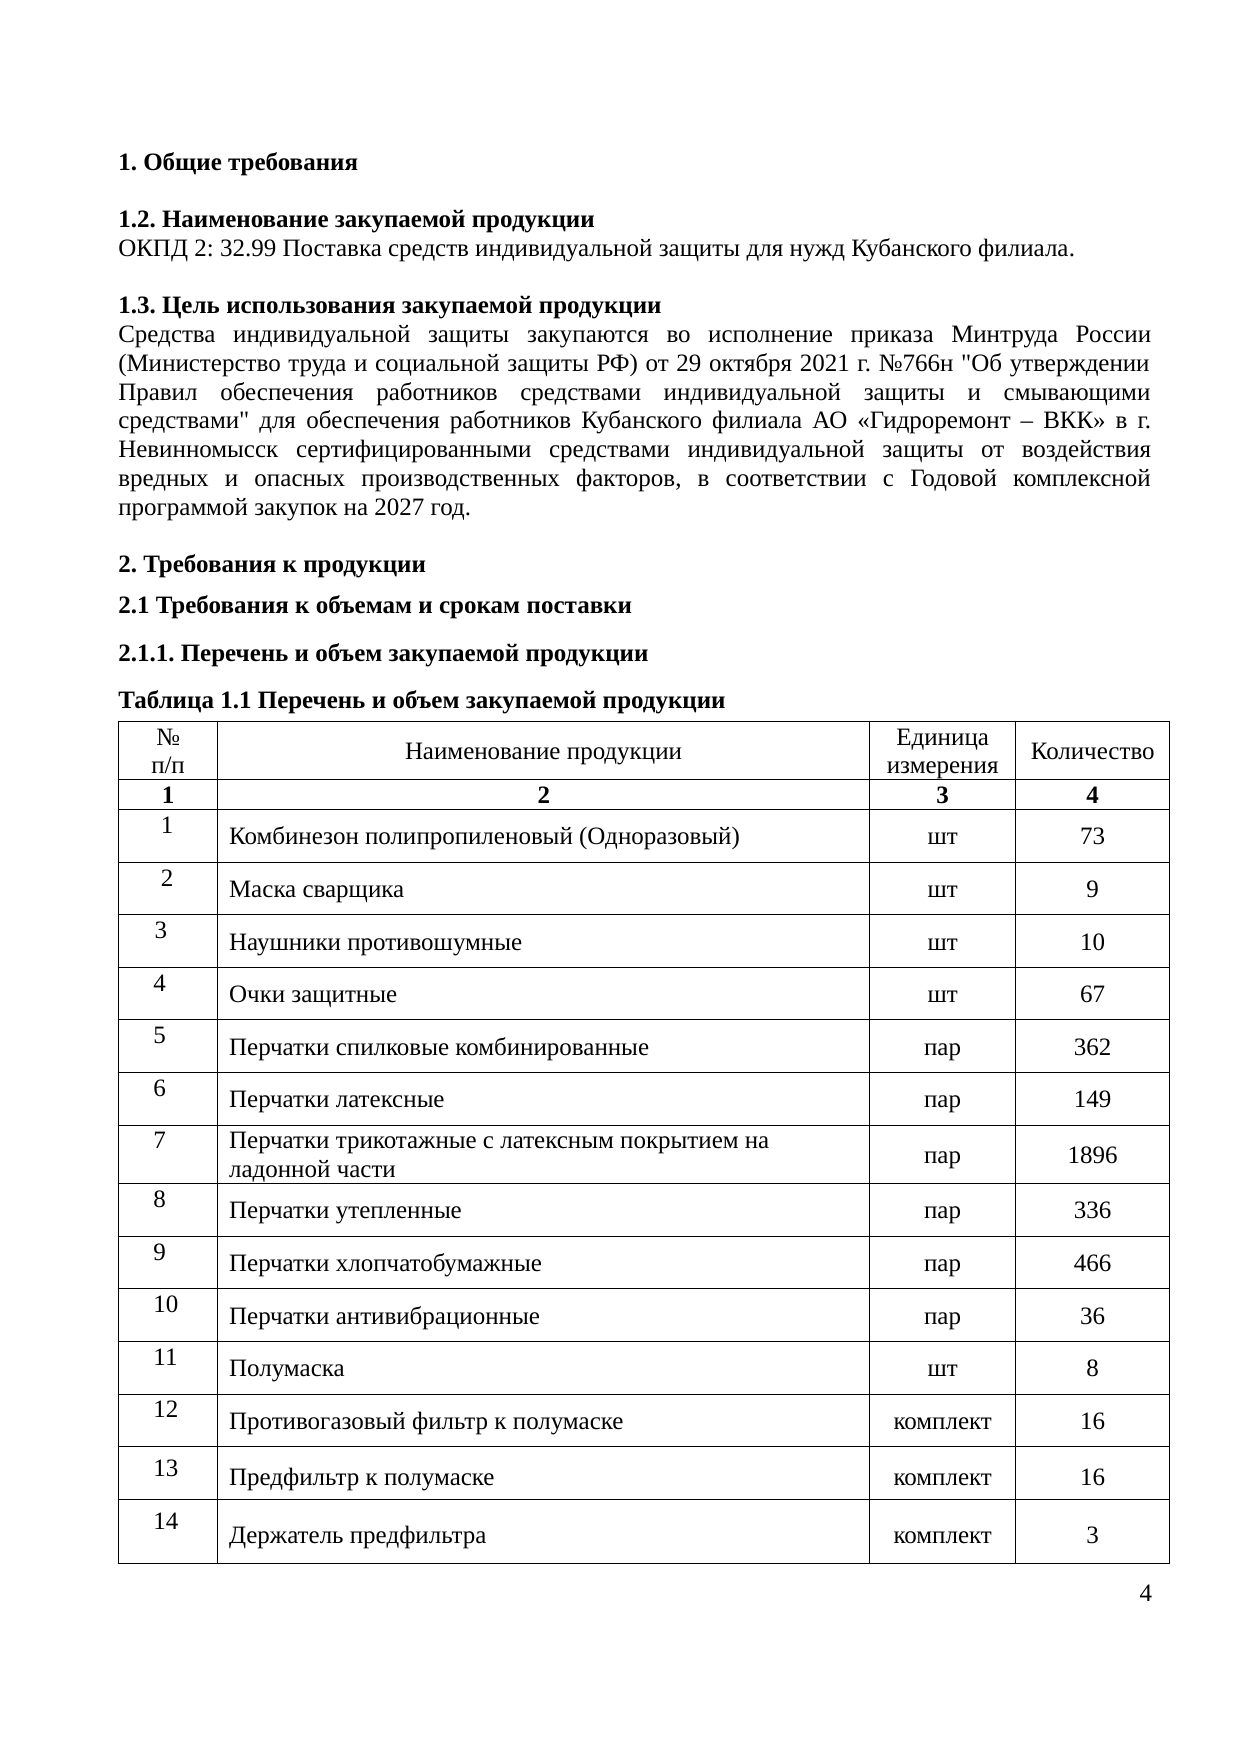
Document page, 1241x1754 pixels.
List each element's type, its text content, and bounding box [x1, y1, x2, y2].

table_cell Противогазовый фильтр к полумаске [218, 1395, 869, 1446]
table_cell 2 [119, 863, 217, 914]
table_cell Очки защитные [218, 968, 869, 1019]
table_cell Наушники противошумные [218, 915, 869, 967]
table_cell Перчатки хлопчатобумажные [218, 1237, 869, 1288]
table_cell шт [870, 1342, 1015, 1393]
table_cell пар [870, 1020, 1015, 1072]
table_cell Перчатки спилковые комбинированные [218, 1020, 869, 1072]
subtitle 2.1.1. Перечень и объем закупаемой продукции [118, 638, 1152, 667]
table_cell 73 [1016, 810, 1169, 862]
table_header Количество [1016, 722, 1169, 779]
text ОКПД 2: 32.99 Поставка средств индивидуальной защиты для нужд Кубанского филиала. [118, 233, 1152, 291]
table_cell 10 [1016, 915, 1169, 967]
table_cell 4 [119, 968, 217, 1019]
table_cell Перчатки утепленные [218, 1184, 869, 1236]
table_cell 149 [1016, 1073, 1169, 1124]
table_cell 8 [1016, 1342, 1169, 1393]
text Средства индивидуальной защиты закупаются во исполнение приказа Минтруда России (Министерство труда и социальной защиты РФ) от 29 октября 2021 г. №766н "Об утверждении Правил обеспечения работников средствами индивидуальной защиты и смывающими средствами" для обеспечения работников Кубанского филиала АО «Гидроремонт – ВКК» в г. Невинномысск сертифицированными средствами индивидуальной защиты от воздействия вредных и опасных производственных факторов, в соответствии с Годовой комплексной программой закупок на 2027 год. [118, 319, 1152, 521]
table_cell 1 [119, 780, 217, 809]
table_cell 11 [119, 1342, 217, 1393]
text 2. Требования к продукции [118, 549, 1152, 578]
table_cell комплект [870, 1500, 1015, 1563]
table_cell Перчатки трикотажные с латексным покрытием на ладонной части [218, 1126, 869, 1183]
table_cell шт [870, 810, 1015, 862]
table_cell 1896 [1016, 1126, 1169, 1183]
table_cell 2 [218, 780, 869, 809]
subtitle 1.3. Цель использования закупаемой продукции [118, 291, 1152, 319]
table_header № п/п [119, 722, 217, 779]
table_cell 36 [1016, 1289, 1169, 1341]
subtitle 2.1 Требования к объемам и срокам поставки [118, 591, 1152, 619]
subtitle 1.2. Наименование закупаемой продукции [118, 204, 1152, 233]
table_cell Предфильтр к полумаске [218, 1447, 869, 1499]
table_cell пар [870, 1073, 1015, 1124]
table_cell Держатель предфильтра [218, 1500, 869, 1563]
table_cell Полумаска [218, 1342, 869, 1393]
table_cell комплект [870, 1395, 1015, 1446]
table_cell 5 [119, 1020, 217, 1072]
table_cell 16 [1016, 1395, 1169, 1446]
table_cell пар [870, 1237, 1015, 1288]
table_cell пар [870, 1126, 1015, 1183]
table_cell пар [870, 1289, 1015, 1341]
table_cell 10 [119, 1289, 217, 1341]
table_cell 12 [119, 1395, 217, 1446]
table_cell 8 [119, 1184, 217, 1236]
table_cell 9 [119, 1237, 217, 1288]
subtitle Таблица 1.1 Перечень и объем закупаемой продукции [118, 686, 1152, 714]
table_cell Перчатки антивибрационные [218, 1289, 869, 1341]
subtitle 1. Общие требования [118, 147, 1152, 176]
table_cell пар [870, 1184, 1015, 1236]
table_cell 9 [1016, 863, 1169, 914]
table_cell 6 [119, 1073, 217, 1124]
table_cell 4 [1016, 780, 1169, 809]
table_cell 466 [1016, 1237, 1169, 1288]
table_cell шт [870, 968, 1015, 1019]
table_cell шт [870, 863, 1015, 914]
table_cell 362 [1016, 1020, 1169, 1072]
table_cell Маска сварщика [218, 863, 869, 914]
table_cell 1 [119, 810, 217, 862]
table_cell 3 [119, 915, 217, 967]
table_cell Перчатки латексные [218, 1073, 869, 1124]
table_cell 67 [1016, 968, 1169, 1019]
table_cell 14 [119, 1500, 217, 1563]
table_cell 3 [870, 780, 1015, 809]
table_cell 3 [1016, 1500, 1169, 1563]
table_cell комплект [870, 1447, 1015, 1499]
table_cell 16 [1016, 1447, 1169, 1499]
table_header Единица измерения [870, 722, 1015, 779]
table_cell Комбинезон полипропиленовый (Одноразовый) [218, 810, 869, 862]
table_cell 7 [119, 1126, 217, 1183]
table_header Наименование продукции [218, 722, 869, 779]
table_cell 13 [119, 1447, 217, 1499]
table_cell шт [870, 915, 1015, 967]
table_cell 336 [1016, 1184, 1169, 1236]
